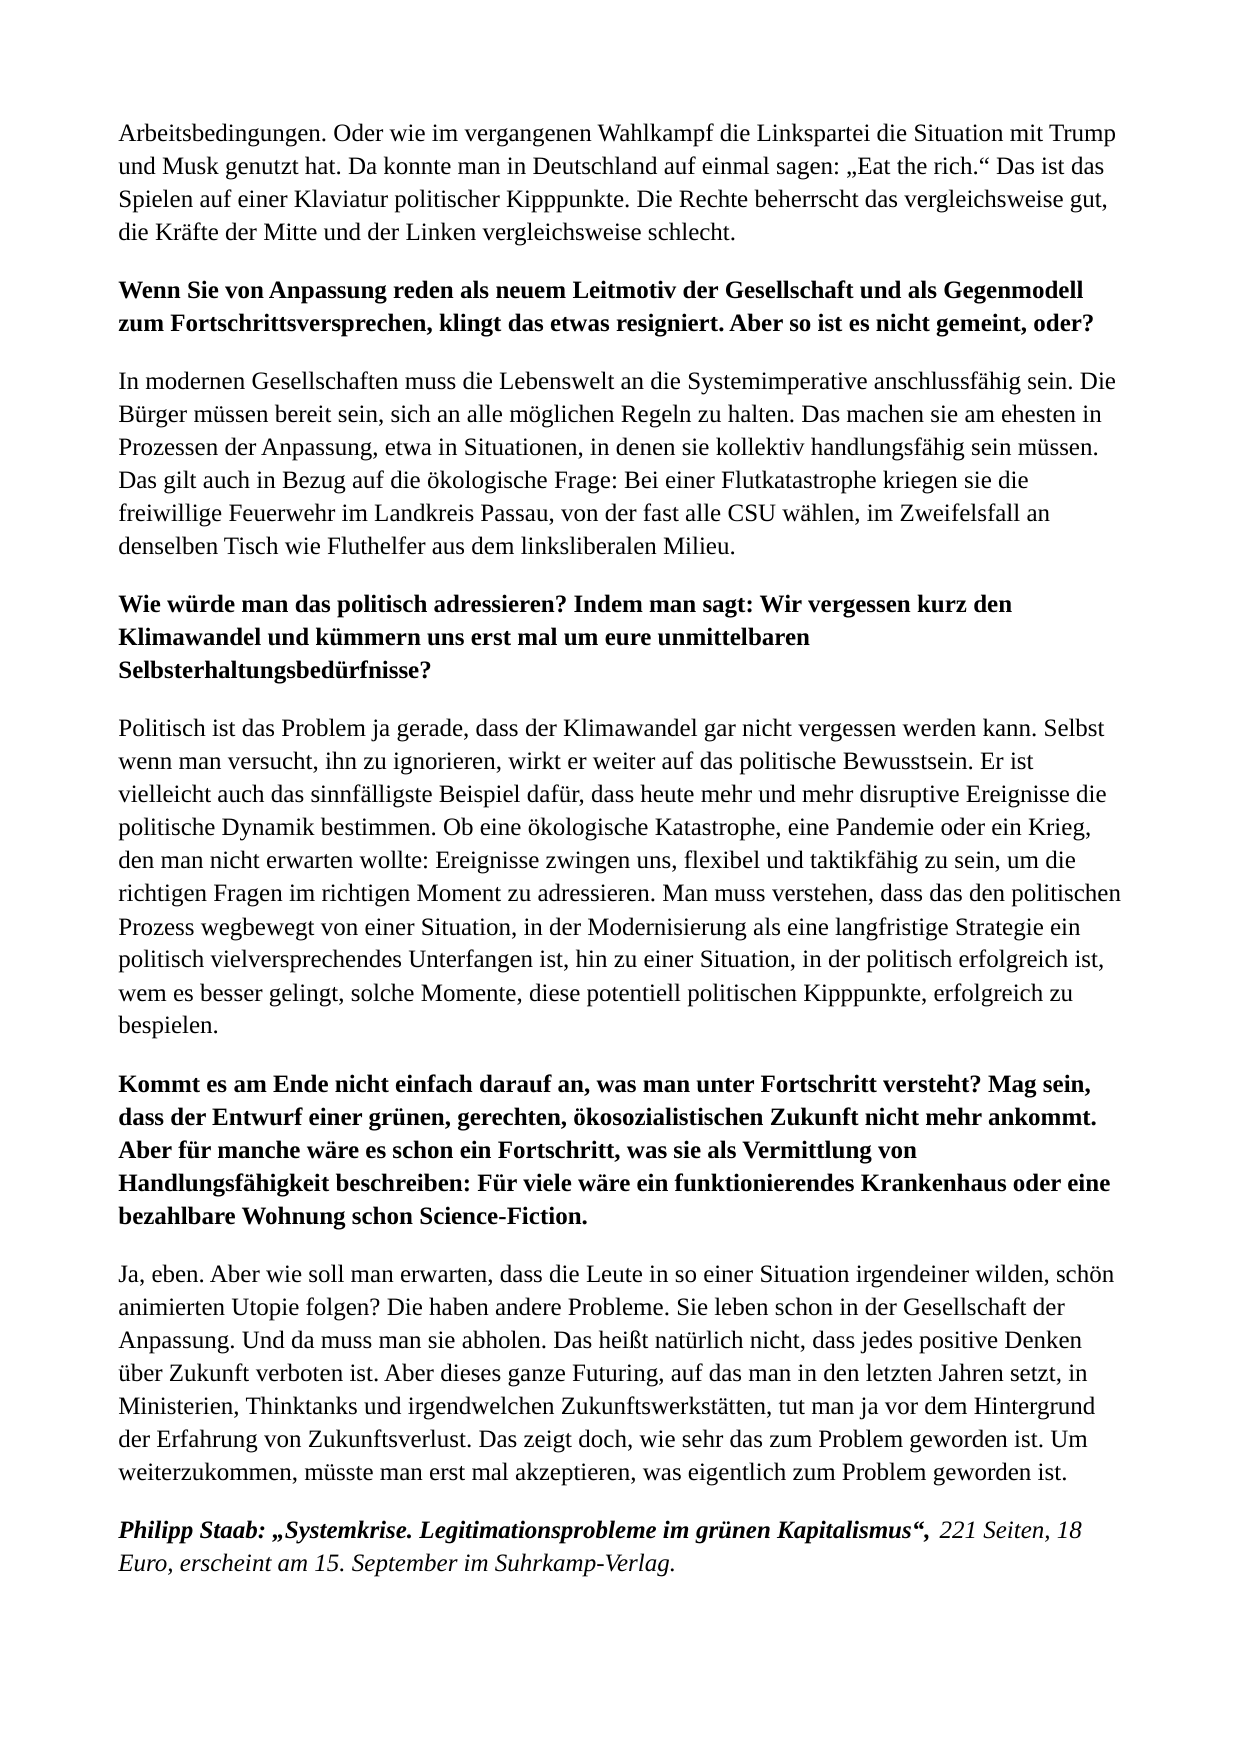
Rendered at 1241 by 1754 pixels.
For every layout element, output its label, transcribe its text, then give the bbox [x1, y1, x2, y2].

text In modernen Gesellschaften muss die Lebenswelt an die Systemimperative anschlussfähig sein. Die Bürger müssen bereit sein, sich an alle möglichen Regeln zu halten. Das machen sie am ehesten in Prozessen der Anpassung, etwa in Situationen, in denen sie kollektiv handlungsfähig sein müssen. Das gilt auch in Bezug auf die ökologische Frage: Bei einer Flutkatastrophe kriegen sie die freiwillige Feuerwehr im Landkreis Passau, von der fast alle CSU wählen, im Zweifelsfall an denselben Tisch wie Fluthelfer aus dem linksliberalen Milieu. [118, 366, 1122, 560]
text Ja, eben. Aber wie soll man erwarten, dass die Leute in so einer Situation irgendeiner wilden, schön animierten Utopie folgen? Die haben andere Probleme. Sie leben schon in der Gesellschaft der Anpassung. Und da muss man sie abholen. Das heißt natürlich nicht, dass jedes positive Denken über Zukunft verboten ist. Aber dieses ganze Futuring, auf das man in den letzten Jahren setzt, in Ministerien, Thinktanks und irgendwelchen Zukunftswerkstätten, tut man ja vor dem Hintergrund der Erfahrung von Zukunftsverlust. Das zeigt doch, wie sehr das zum Problem geworden ist. Um weiterzukommen, müsste man erst mal akzeptieren, was eigentlich zum Problem geworden ist. [118, 1259, 1122, 1486]
text Kommt es am Ende nicht einfach darauf an, was man unter Fortschritt versteht? Mag sein, dass der Entwurf einer grünen, gerechten, ökosozialistischen Zukunft nicht mehr ankommt. Aber für manche wäre es schon ein Fortschritt, was sie als Vermittlung von Handlungsfähigkeit beschreiben: Für viele wäre ein funktionierendes Krankenhaus oder eine bezahlbare Wohnung schon Science-Fiction. [118, 1069, 1122, 1229]
text Politisch ist das Problem ja gerade, dass der Klimawandel gar nicht vergessen werden kann. Selbst wenn man versucht, ihn zu ignorieren, wirkt er weiter auf das politische Bewusstsein. Er ist vielleicht auch das sinnfälligste Beispiel dafür, dass heute mehr und mehr disruptive Ereignisse die politische Dynamik bestimmen. Ob eine ökologische Katastrophe, eine Pandemie oder ein Krieg, den man nicht erwarten wollte: Ereignisse zwingen uns, flexibel und taktikfähig zu sein, um die richtigen Fragen im richtigen Moment zu adressieren. Man muss verstehen, dass das den politischen Prozess wegbewegt von einer Situation, in der Modernisierung als eine langfristige Strategie ein politisch vielversprechendes Unterfangen ist, hin zu einer Situation, in der politisch erfolgreich ist, wem es besser gelingt, solche Momente, diese potentiell politischen Kipppunkte, erfolgreich zu bespielen. [118, 713, 1122, 1039]
text Arbeitsbedingungen. Oder wie im vergangenen Wahlkampf die Linkspartei die Situation mit Trump und Musk genutzt hat. Da konnte man in Deutschland auf einmal sagen: „Eat the rich.“ Das ist das Spielen auf einer Klaviatur politischer Kipppunkte. Die Rechte beherrscht das vergleichsweise gut, die Kräfte der Mitte und der Linken vergleichsweise schlecht. [118, 118, 1122, 246]
text Philipp Staab: „Systemkrise. Legitimationsprobleme im ­grünen Kapitalismus“, 221 Seiten, 18 Euro, erscheint am 15. September im Suhrkamp-Verlag. [118, 1515, 1122, 1577]
text Wenn Sie von Anpassung reden als neuem Leitmotiv der Gesellschaft und als Gegenmodell zum Fortschrittsversprechen, klingt das etwas resigniert. Aber so ist es nicht gemeint, oder? [118, 275, 1122, 337]
text Wie würde man das politisch adressieren? Indem man sagt: Wir vergessen kurz den Klimawandel und kümmern uns erst mal um eure unmittelbaren Selbsterhaltungsbedürfnisse? [118, 589, 1122, 684]
